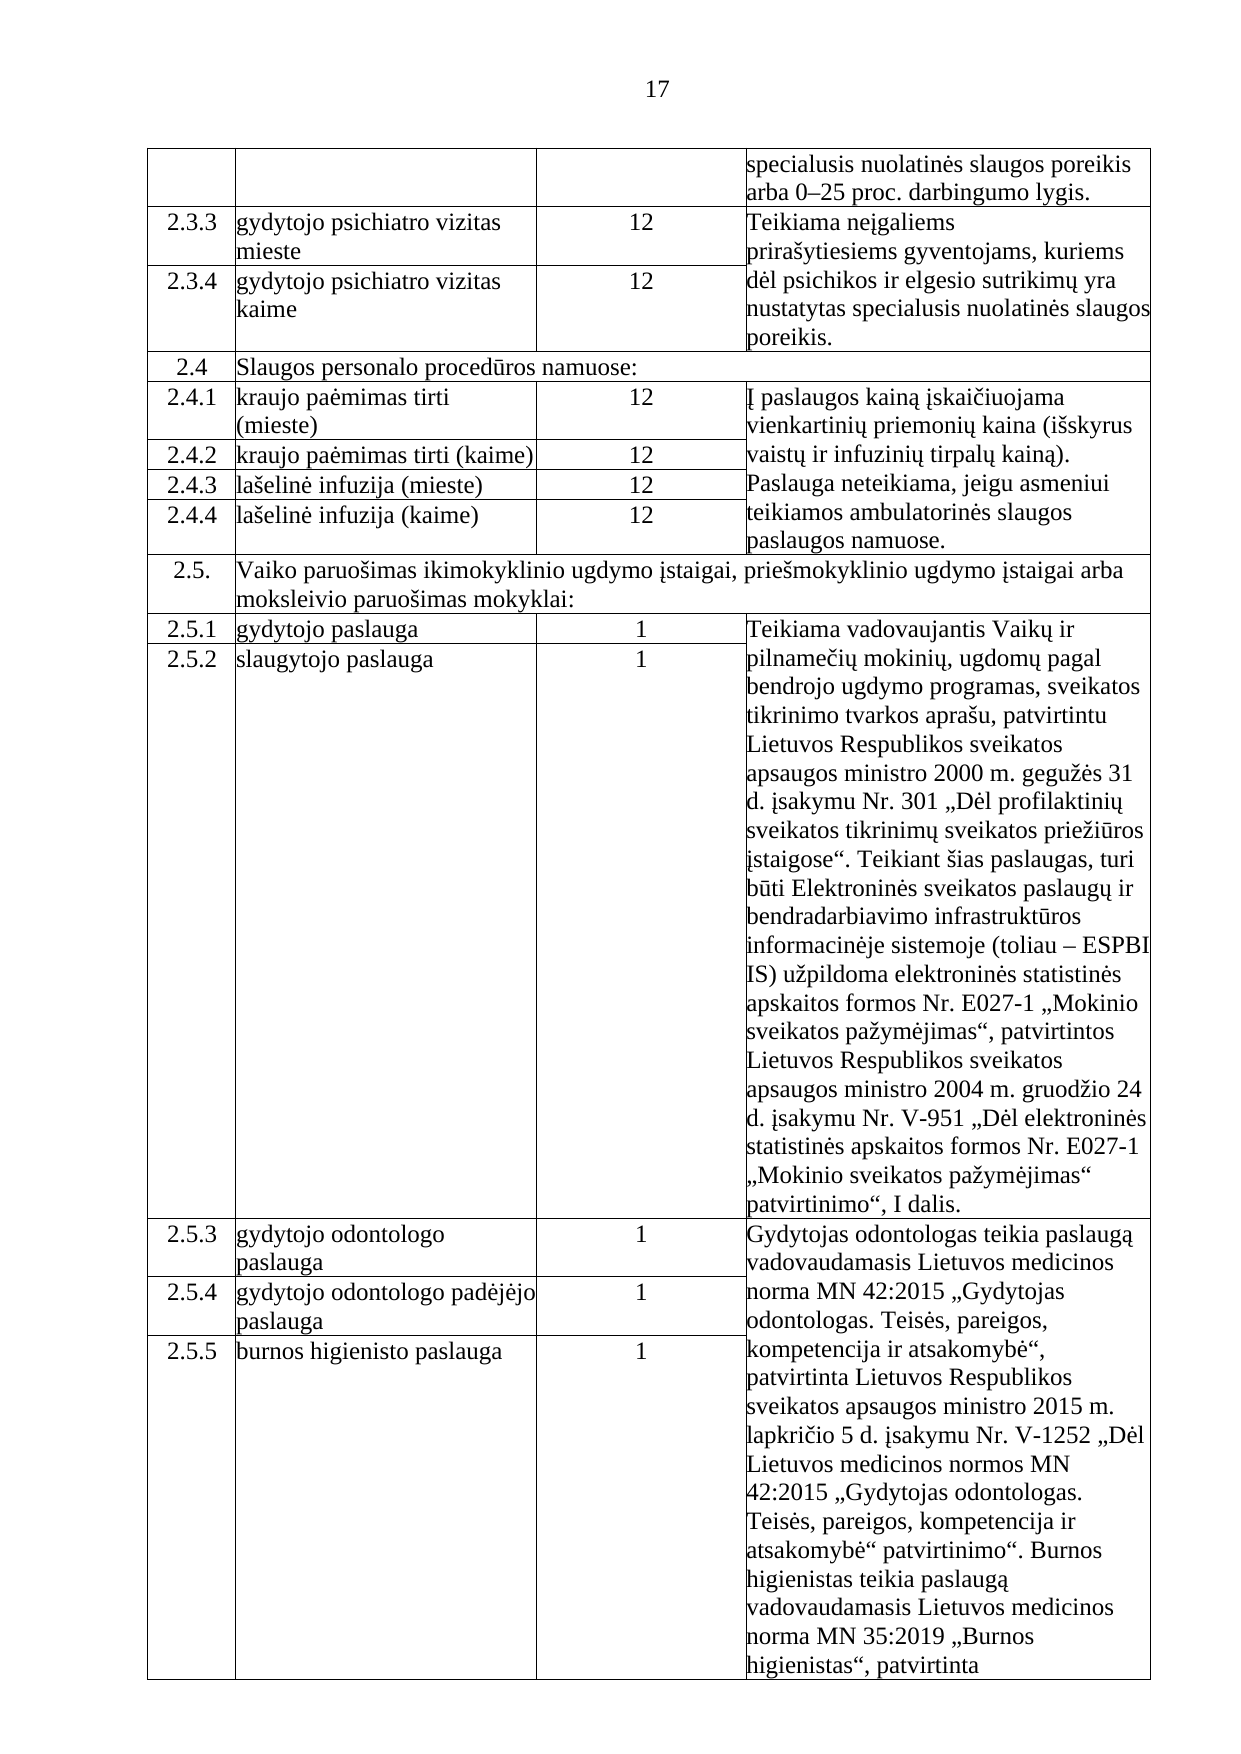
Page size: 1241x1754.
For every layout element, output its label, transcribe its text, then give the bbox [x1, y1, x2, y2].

table_cell 2.5. [148, 555, 235, 613]
table_cell Į paslaugos kainą įskaičiuojama vienkartinių priemonių kaina (išskyrus vaistų ir infuzinių tirpalų kainą). Paslauga neteikiama, jeigu asmeniui teikiamos ambulatorinės slaugos paslaugos namuose. [747, 382, 1150, 554]
table_cell Teikiama vadovaujantis Vaikų ir pilnamečių mokinių, ugdomų pagal bendrojo ugdymo programas, sveikatos tikrinimo tvarkos aprašu, patvirtintu Lietuvos Respublikos sveikatos apsaugos ministro 2000 m. gegužės 31 d. įsakymu Nr. 301 „Dėl profilaktinių sveikatos tikrinimų sveikatos priežiūros įstaigose“. Teikiant šias paslaugas, turi būti Elektroninės sveikatos paslaugų ir bendradarbiavimo infrastruktūros informacinėje sistemoje (toliau – ESPBI IS) užpildoma elektroninės statistinės apskaitos formos Nr. E027-1 „Mokinio sveikatos pažymėjimas“, patvirtintos Lietuvos Respublikos sveikatos apsaugos ministro 2004 m. gruodžio 24 d. įsakymu Nr. V-951 „Dėl elektroninės statistinės apskaitos formos Nr. E027-1 „Mokinio sveikatos pažymėjimas“ patvirtinimo“, I dalis. [747, 614, 1150, 1218]
table_cell 1 [537, 1336, 746, 1679]
table_cell 2.5.5 [148, 1336, 235, 1679]
table_cell 1 [537, 644, 746, 1218]
table_cell specialusis nuolatinės slaugos poreikis arba 0–25 proc. darbingumo lygis. [747, 149, 1150, 206]
table_cell 2.5.4 [148, 1277, 235, 1335]
table_cell 2.4.4 [148, 500, 235, 554]
table_cell lašelinė infuzija (mieste) [236, 470, 536, 499]
table_cell 12 [537, 440, 746, 469]
table_cell 1 [537, 1219, 746, 1276]
table_cell 1 [537, 1277, 746, 1335]
table_cell 12 [537, 266, 746, 351]
table_cell 2.4 [148, 352, 235, 381]
table_cell 12 [537, 500, 746, 554]
table_cell 12 [537, 470, 746, 499]
table_cell 2.3.3 [148, 207, 235, 265]
table_cell gydytojo psichiatro vizitas mieste [236, 207, 536, 265]
table_cell burnos higienisto paslauga [236, 1336, 536, 1679]
table_cell 12 [537, 207, 746, 265]
table_cell kraujo paėmimas tirti (kaime) [236, 440, 536, 469]
table_cell gydytojo psichiatro vizitas kaime [236, 266, 536, 351]
table_cell Slaugos personalo procedūros namuose: [236, 352, 1150, 381]
table_cell 2.5.1 [148, 614, 235, 643]
table_cell 2.4.1 [148, 382, 235, 439]
table_cell 12 [537, 382, 746, 439]
table_cell slaugytojo paslauga [236, 644, 536, 1218]
table_cell gydytojo odontologo paslauga [236, 1219, 536, 1276]
table_cell [236, 149, 536, 206]
table_cell [148, 149, 235, 206]
table_cell gydytojo odontologo padėjėjo paslauga [236, 1277, 536, 1335]
table_cell Vaiko paruošimas ikimokyklinio ugdymo įstaigai, priešmokyklinio ugdymo įstaigai arba moksleivio paruošimas mokyklai: [236, 555, 1150, 613]
table_cell lašelinė infuzija (kaime) [236, 500, 536, 554]
table_cell kraujo paėmimas tirti (mieste) [236, 382, 536, 439]
table_cell 1 [537, 614, 746, 643]
table_cell [537, 149, 746, 206]
table_cell Teikiama neįgaliems prirašytiesiems gyventojams, kuriems dėl psichikos ir elgesio sutrikimų yra nustatytas specialusis nuolatinės slaugos poreikis. [747, 207, 1150, 351]
table_cell 2.4.3 [148, 470, 235, 499]
table_cell 2.5.3 [148, 1219, 235, 1276]
table_cell 2.5.2 [148, 644, 235, 1218]
table_cell Gydytojas odontologas teikia paslaugą vadovaudamasis Lietuvos medicinos norma MN 42:2015 „Gydytojas odontologas. Teisės, pareigos, kompetencija ir atsakomybė“, patvirtinta Lietuvos Respublikos sveikatos apsaugos ministro 2015 m. lapkričio 5 d. įsakymu Nr. V-1252 „Dėl Lietuvos medicinos normos MN 42:2015 „Gydytojas odontologas. Teisės, pareigos, kompetencija ir atsakomybė“ patvirtinimo“. Burnos higienistas teikia paslaugą vadovaudamasis Lietuvos medicinos norma MN 35:2019 „Burnos higienistas“, patvirtinta [747, 1219, 1150, 1679]
table_cell 2.3.4 [148, 266, 235, 351]
table_cell 2.4.2 [148, 440, 235, 469]
table_cell gydytojo paslauga [236, 614, 536, 643]
